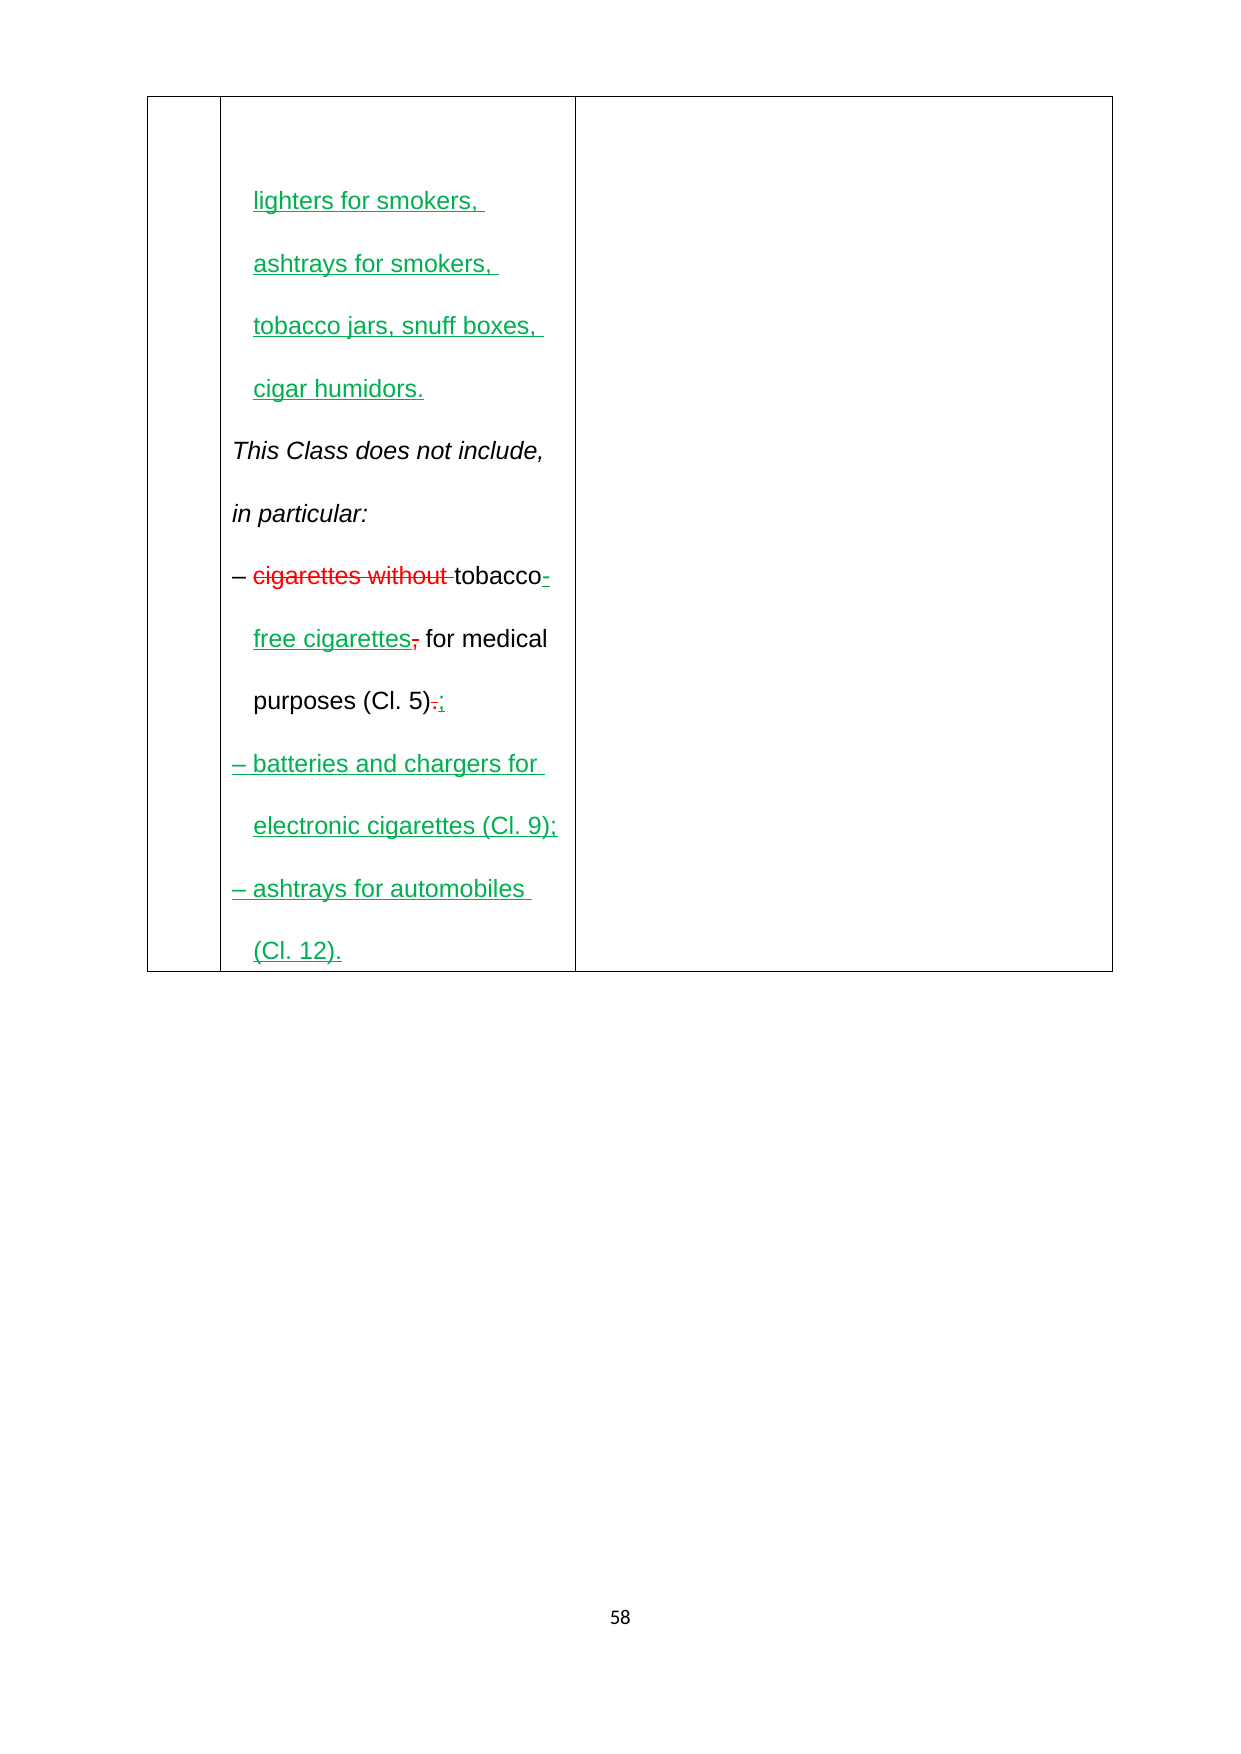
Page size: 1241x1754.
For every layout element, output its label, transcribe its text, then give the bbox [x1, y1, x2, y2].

table_cell [576, 97, 1112, 971]
table_cell lighters for smokers, ashtrays for smokers, tobacco jars, snuff boxes, cigar humidors. This Class does not include, in particular: – cigarettes without tobacco-free cigarettes, for medical purposes (Cl. 5).; – batteries and chargers for electronic cigarettes (Cl. 9); – ashtrays for automobiles (Cl. 12). [221, 97, 575, 971]
table_cell [148, 97, 220, 971]
